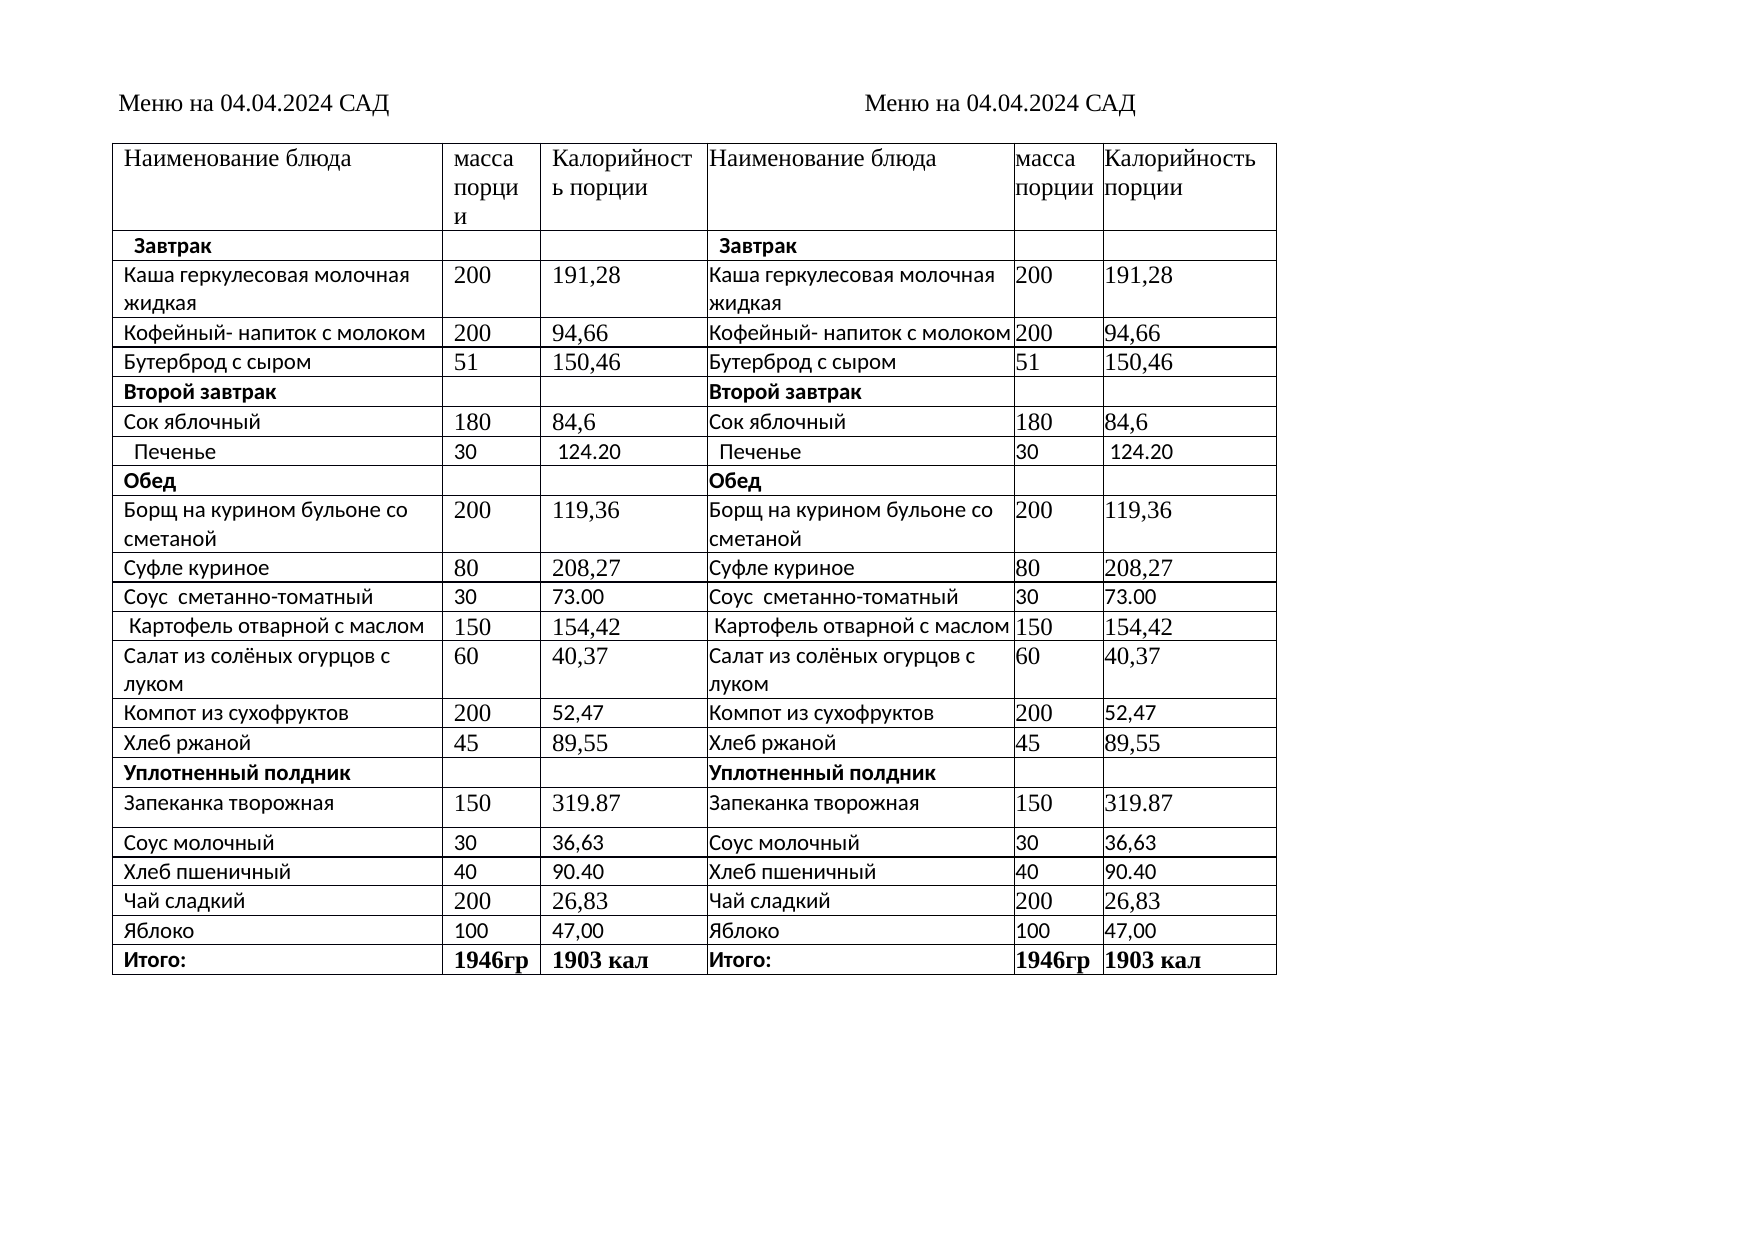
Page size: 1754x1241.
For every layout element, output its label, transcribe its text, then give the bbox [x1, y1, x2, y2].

table_cell [443, 466, 540, 494]
table_cell 200 [1015, 886, 1103, 915]
table_cell 200 [443, 699, 540, 727]
table_header Наименование блюда [113, 144, 442, 230]
table_cell Картофель отварной с маслом [708, 612, 1014, 640]
table_cell Каша геркулесовая молочная жидкая [708, 261, 1014, 317]
table_cell 119,36 [541, 496, 707, 552]
table_cell 84,6 [541, 407, 707, 436]
table_cell Соус сметанно-томатный [708, 583, 1014, 611]
table_cell 40 [1015, 858, 1103, 885]
table_cell Печенье [113, 437, 442, 465]
table_cell Борщ на курином бульоне со сметаной [708, 496, 1014, 552]
table_cell 180 [443, 407, 540, 436]
table_cell Каша геркулесовая молочная жидкая [113, 261, 442, 317]
table_cell 36,63 [541, 828, 707, 856]
table_header Наименование блюда [708, 144, 1014, 230]
table_cell 73.00 [541, 583, 707, 611]
table_cell 45 [443, 728, 540, 757]
table_cell Второй завтрак [708, 377, 1014, 406]
table_cell 208,27 [1104, 553, 1276, 581]
table_cell 319.87 [541, 788, 707, 827]
table_cell Салат из солёных огурцов с луком [708, 641, 1014, 697]
table_cell 73.00 [1104, 583, 1276, 611]
table_header Калорийность порции [1104, 144, 1276, 230]
table_cell [1015, 466, 1103, 494]
table_cell Яблоко [708, 916, 1014, 944]
table_cell [1104, 466, 1276, 494]
table_cell 89,55 [1104, 728, 1276, 757]
table_cell 30 [1015, 828, 1103, 856]
table_cell Бутерброд с сыром [708, 348, 1014, 376]
table_cell 30 [443, 437, 540, 465]
table_cell [1015, 231, 1103, 259]
table_cell 1946гр [443, 945, 540, 974]
table_cell Хлеб пшеничный [708, 858, 1014, 885]
table_cell 200 [443, 886, 540, 915]
table_cell [541, 466, 707, 494]
table_cell 154,42 [541, 612, 707, 640]
table_cell Итого: [708, 945, 1014, 974]
table_cell Компот из сухофруктов [708, 699, 1014, 727]
table_header Калорийность порции [541, 144, 707, 230]
table_cell Суфле куриное [708, 553, 1014, 581]
table_cell 124.20 [1104, 437, 1276, 465]
table_cell Итого: [113, 945, 442, 974]
table_cell 30 [443, 583, 540, 611]
table_cell Кофейный- напиток с молоком [708, 318, 1014, 346]
table_cell Чай сладкий [113, 886, 442, 915]
table_cell 1903 кал [541, 945, 707, 974]
table_cell 150 [1015, 612, 1103, 640]
table_cell 30 [1015, 583, 1103, 611]
table_cell Хлеб ржаной [708, 728, 1014, 757]
table_cell [443, 377, 540, 406]
table_cell 51 [1015, 348, 1103, 376]
table_cell 100 [443, 916, 540, 944]
table_cell [1104, 231, 1276, 259]
table_cell 200 [443, 261, 540, 317]
table_cell Бутерброд с сыром [113, 348, 442, 376]
table_cell Второй завтрак [113, 377, 442, 406]
table_cell [1015, 758, 1103, 787]
table_cell 60 [1015, 641, 1103, 697]
table_cell 47,00 [1104, 916, 1276, 944]
table_cell 52,47 [541, 699, 707, 727]
table_cell Чай сладкий [708, 886, 1014, 915]
table_cell 154,42 [1104, 612, 1276, 640]
table_cell 30 [443, 828, 540, 856]
table_cell Соус сметанно-томатный [113, 583, 442, 611]
table_cell 191,28 [541, 261, 707, 317]
table_cell 150 [443, 612, 540, 640]
table_cell 200 [1015, 261, 1103, 317]
table_cell [1104, 377, 1276, 406]
table_cell 40,37 [541, 641, 707, 697]
table_cell Суфле куриное [113, 553, 442, 581]
table_cell Сок яблочный [113, 407, 442, 436]
table_cell 45 [1015, 728, 1103, 757]
table_cell Салат из солёных огурцов с луком [113, 641, 442, 697]
table_cell 119,36 [1104, 496, 1276, 552]
table_cell [443, 758, 540, 787]
table_cell [541, 377, 707, 406]
table_cell Хлеб ржаной [113, 728, 442, 757]
table_cell 150,46 [1104, 348, 1276, 376]
table_cell 40,37 [1104, 641, 1276, 697]
table_cell 124.20 [541, 437, 707, 465]
table_cell Запеканка творожная [113, 788, 442, 827]
table_cell 100 [1015, 916, 1103, 944]
table_cell Соус молочный [113, 828, 442, 856]
table_cell 52,47 [1104, 699, 1276, 727]
table_cell 319.87 [1104, 788, 1276, 827]
table_cell 150 [1015, 788, 1103, 827]
table_cell 200 [1015, 318, 1103, 346]
table_cell 1946гр [1015, 945, 1103, 974]
table_cell 26,83 [541, 886, 707, 915]
table_cell Завтрак [708, 231, 1014, 259]
table_cell 36,63 [1104, 828, 1276, 856]
table_cell 150,46 [541, 348, 707, 376]
table_cell Яблоко [113, 916, 442, 944]
table_cell [443, 231, 540, 259]
table_cell 47,00 [541, 916, 707, 944]
table_cell 208,27 [541, 553, 707, 581]
table_cell 180 [1015, 407, 1103, 436]
table_cell Завтрак [113, 231, 442, 259]
table_header масса порции [1015, 144, 1103, 230]
table_cell Компот из сухофруктов [113, 699, 442, 727]
table_cell 84,6 [1104, 407, 1276, 436]
table_cell Кофейный- напиток с молоком [113, 318, 442, 346]
table_cell [1015, 377, 1103, 406]
table_cell Картофель отварной с маслом [113, 612, 442, 640]
table_cell Соус молочный [708, 828, 1014, 856]
table_cell 80 [443, 553, 540, 581]
table_cell 1903 кал [1104, 945, 1276, 974]
table_cell 89,55 [541, 728, 707, 757]
table_cell 150 [443, 788, 540, 827]
table_cell Сок яблочный [708, 407, 1014, 436]
table_cell 51 [443, 348, 540, 376]
table_cell 90.40 [541, 858, 707, 885]
table_header масса порции [443, 144, 540, 230]
table_cell 60 [443, 641, 540, 697]
table_cell 200 [443, 318, 540, 346]
table_cell Обед [708, 466, 1014, 494]
table_cell [1104, 758, 1276, 787]
text Меню на 04.04.2024 САД Меню на 04.04.2024 САД [118, 88, 1636, 117]
table_cell [541, 758, 707, 787]
table_cell [541, 231, 707, 259]
table_cell 30 [1015, 437, 1103, 465]
table_cell 26,83 [1104, 886, 1276, 915]
table_cell 191,28 [1104, 261, 1276, 317]
table_cell Обед [113, 466, 442, 494]
table_cell 40 [443, 858, 540, 885]
table_cell 80 [1015, 553, 1103, 581]
table_cell Печенье [708, 437, 1014, 465]
table_cell Уплотненный полдник [113, 758, 442, 787]
table_cell 90.40 [1104, 858, 1276, 885]
table_cell Хлеб пшеничный [113, 858, 442, 885]
table_cell 94,66 [541, 318, 707, 346]
table_cell Запеканка творожная [708, 788, 1014, 827]
table_cell 200 [1015, 699, 1103, 727]
table_cell Уплотненный полдник [708, 758, 1014, 787]
table_cell 200 [443, 496, 540, 552]
table_cell 200 [1015, 496, 1103, 552]
table_cell Борщ на курином бульоне со сметаной [113, 496, 442, 552]
table_cell 94,66 [1104, 318, 1276, 346]
